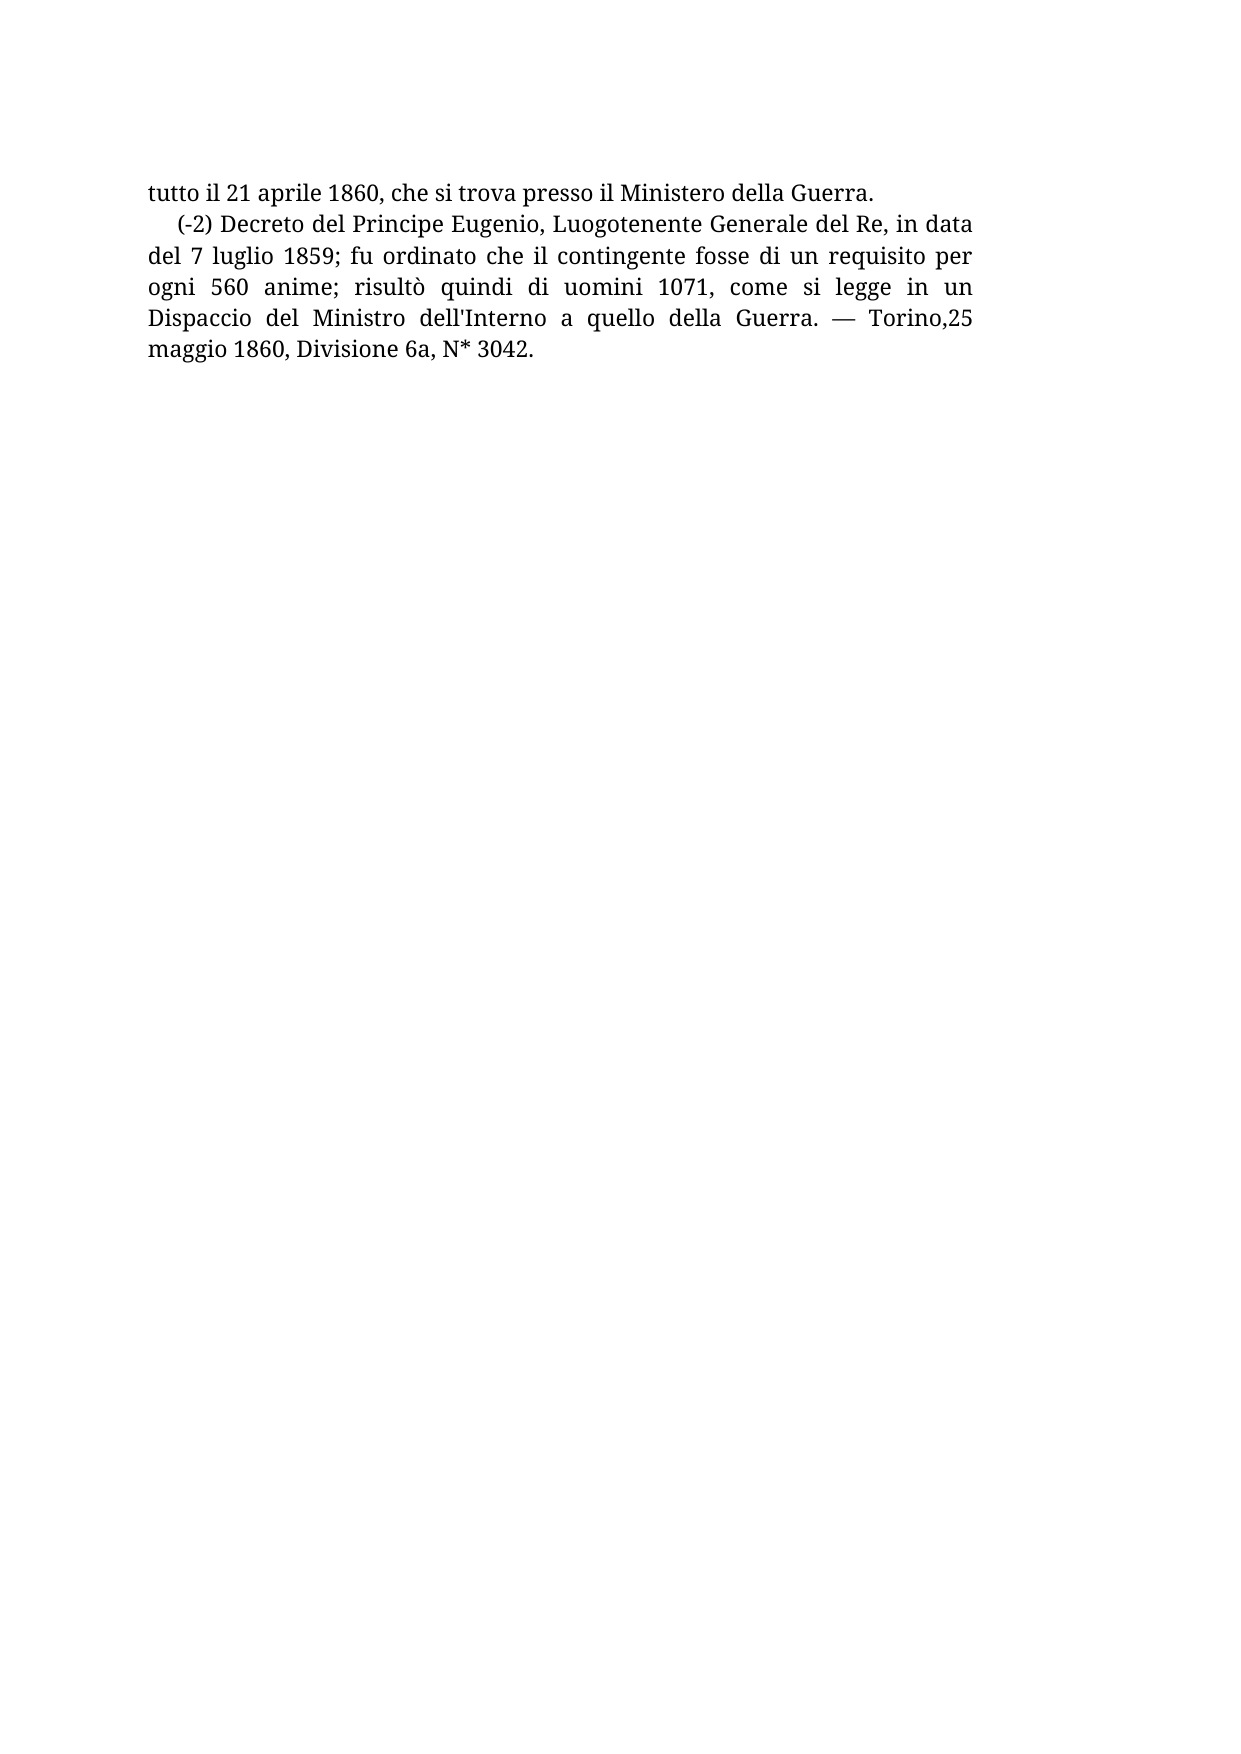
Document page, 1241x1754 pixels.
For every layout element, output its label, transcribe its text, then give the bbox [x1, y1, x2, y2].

text (-2) Decreto del Principe Eugenio, Luogotenente Generale del Re, in data del 7 luglio 1859; fu ordinato che il contingente fosse di un requisito per ogni 560 anime; risultò quindi di uomini 1071, come si legge in un Dispaccio del Ministro dell'Interno a quello della Guerra. — Torino,25 maggio 1860, Divisione 6a, N* 3042. [148, 208, 974, 365]
text tutto il 21 aprile 1860, che si trova presso il Ministero della Guerra. [148, 177, 974, 208]
